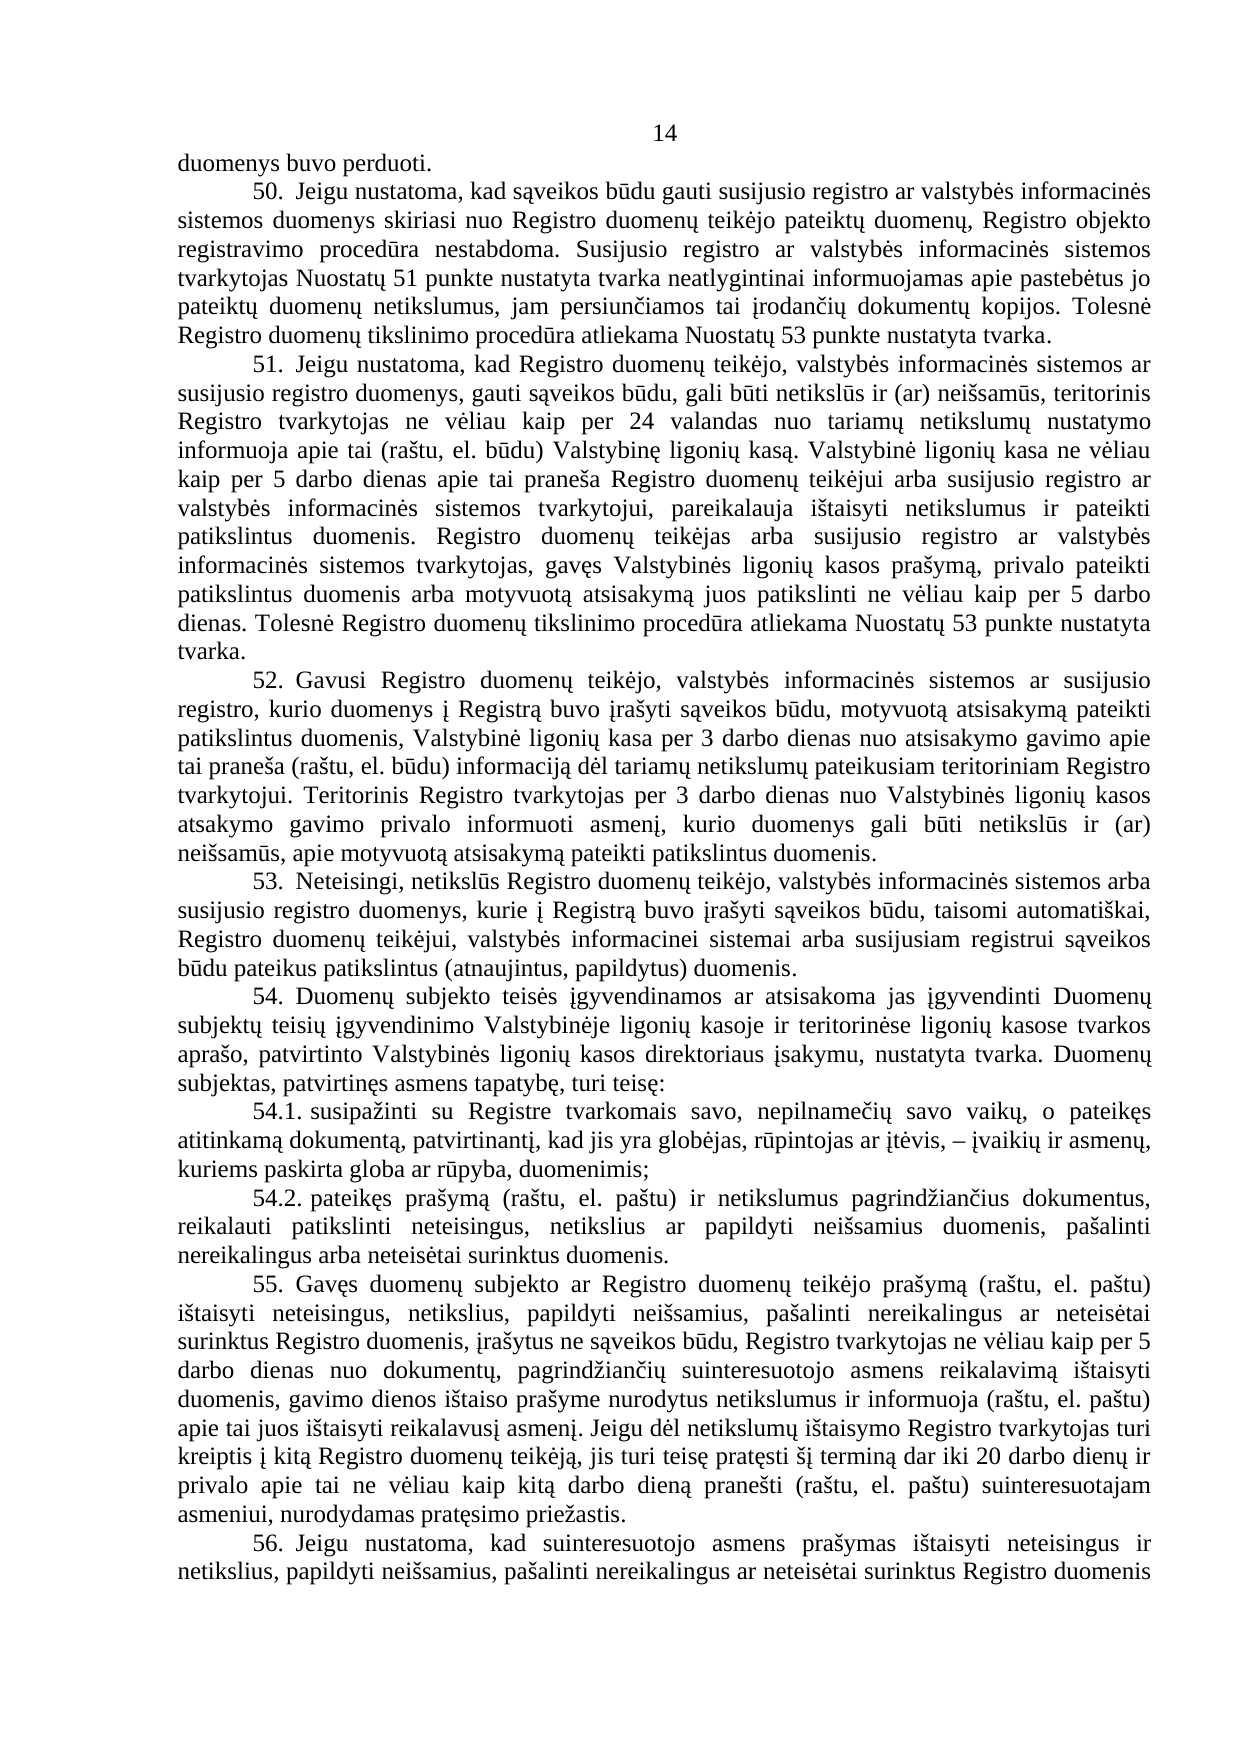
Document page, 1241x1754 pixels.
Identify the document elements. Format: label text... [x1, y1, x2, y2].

text 54. Duomenų subjekto teisės įgyvendinamos ar atsisakoma jas įgyvendinti Duomenų subjektų teisių įgyvendinimo Valstybinėje ligonių kasoje ir teritorinėse ligonių kasose tvarkos aprašo, patvirtinto Valstybinės ligonių kasos direktoriaus įsakymu, nustatyta tvarka. Duomenų subjektas, patvirtinęs asmens tapatybę, turi teisę: [177, 981, 1152, 1096]
text 51. Jeigu nustatoma, kad Registro duomenų teikėjo, valstybės informacinės sistemos ar susijusio registro duomenys, gauti sąveikos būdu, gali būti netikslūs ir (ar) neišsamūs, teritorinis Registro tvarkytojas ne vėliau kaip per 24 valandas nuo tariamų netikslumų nustatymo informuoja apie tai (raštu, el. būdu) Valstybinę ligonių kasą. Valstybinė ligonių kasa ne vėliau kaip per 5 darbo dienas apie tai praneša Registro duomenų teikėjui arba susijusio registro ar valstybės informacinės sistemos tvarkytojui, pareikalauja ištaisyti netikslumus ir pateikti patikslintus duomenis. Registro duomenų teikėjas arba susijusio registro ar valstybės informacinės sistemos tvarkytojas, gavęs Valstybinės ligonių kasos prašymą, privalo pateikti patikslintus duomenis arba motyvuotą atsisakymą juos patikslinti ne vėliau kaip per 5 darbo dienas. Tolesnė Registro duomenų tikslinimo procedūra atliekama Nuostatų 53 punkte nustatyta tvarka. [177, 349, 1152, 665]
text 56. Jeigu nustatoma, kad suinteresuotojo asmens prašymas ištaisyti neteisingus ir netikslius, papildyti neišsamius, pašalinti nereikalingus ar neteisėtai surinktus Registro duomenis [177, 1528, 1152, 1585]
text 55. Gavęs duomenų subjekto ar Registro duomenų teikėjo prašymą (raštu, el. paštu) ištaisyti neteisingus, netikslius, papildyti neišsamius, pašalinti nereikalingus ar neteisėtai surinktus Registro duomenis, įrašytus ne sąveikos būdu, Registro tvarkytojas ne vėliau kaip per 5 darbo dienas nuo dokumentų, pagrindžiančių suinteresuotojo asmens reikalavimą ištaisyti duomenis, gavimo dienos ištaiso prašyme nurodytus netikslumus ir informuoja (raštu, el. paštu) apie tai juos ištaisyti reikalavusį asmenį. Jeigu dėl netikslumų ištaisymo Registro tvarkytojas turi kreiptis į kitą Registro duomenų teikėją, jis turi teisę pratęsti šį terminą dar iki 20 darbo dienų ir privalo apie tai ne vėliau kaip kitą darbo dieną pranešti (raštu, el. paštu) suinteresuotajam asmeniui, nurodydamas pratęsimo priežastis. [177, 1269, 1152, 1528]
text 53. Neteisingi, netikslūs Registro duomenų teikėjo, valstybės informacinės sistemos arba susijusio registro duomenys, kurie į Registrą buvo įrašyti sąveikos būdu, taisomi automatiškai, Registro duomenų teikėjui, valstybės informacinei sistemai arba susijusiam registrui sąveikos būdu pateikus patikslintus (atnaujintus, papildytus) duomenis. [177, 866, 1152, 981]
text duomenys buvo perduoti. [177, 148, 1152, 176]
text 54.1. susipažinti su Registre tvarkomais savo, nepilnamečių savo vaikų, o pateikęs atitinkamą dokumentą, patvirtinantį, kad jis yra globėjas, rūpintojas ar įtėvis, – įvaikių ir asmenų, kuriems paskirta globa ar rūpyba, duomenimis; [177, 1096, 1152, 1183]
text 50. Jeigu nustatoma, kad sąveikos būdu gauti susijusio registro ar valstybės informacinės sistemos duomenys skiriasi nuo Registro duomenų teikėjo pateiktų duomenų, Registro objekto registravimo procedūra nestabdoma. Susijusio registro ar valstybės informacinės sistemos tvarkytojas Nuostatų 51 punkte nustatyta tvarka neatlygintinai informuojamas apie pastebėtus jo pateiktų duomenų netikslumus, jam persiunčiamos tai įrodančių dokumentų kopijos. Tolesnė Registro duomenų tikslinimo procedūra atliekama Nuostatų 53 punkte nustatyta tvarka. [177, 176, 1152, 349]
text 52. Gavusi Registro duomenų teikėjo, valstybės informacinės sistemos ar susijusio registro, kurio duomenys į Registrą buvo įrašyti sąveikos būdu, motyvuotą atsisakymą pateikti patikslintus duomenis, Valstybinė ligonių kasa per 3 darbo dienas nuo atsisakymo gavimo apie tai praneša (raštu, el. būdu) informaciją dėl tariamų netikslumų pateikusiam teritoriniam Registro tvarkytojui. Teritorinis Registro tvarkytojas per 3 darbo dienas nuo Valstybinės ligonių kasos atsakymo gavimo privalo informuoti asmenį, kurio duomenys gali būti netikslūs ir (ar) neišsamūs, apie motyvuotą atsisakymą pateikti patikslintus duomenis. [177, 665, 1152, 866]
text 54.2. pateikęs prašymą (raštu, el. paštu) ir netikslumus pagrindžiančius dokumentus, reikalauti patikslinti neteisingus, netikslius ar papildyti neišsamius duomenis, pašalinti nereikalingus arba neteisėtai surinktus duomenis. [177, 1183, 1152, 1269]
